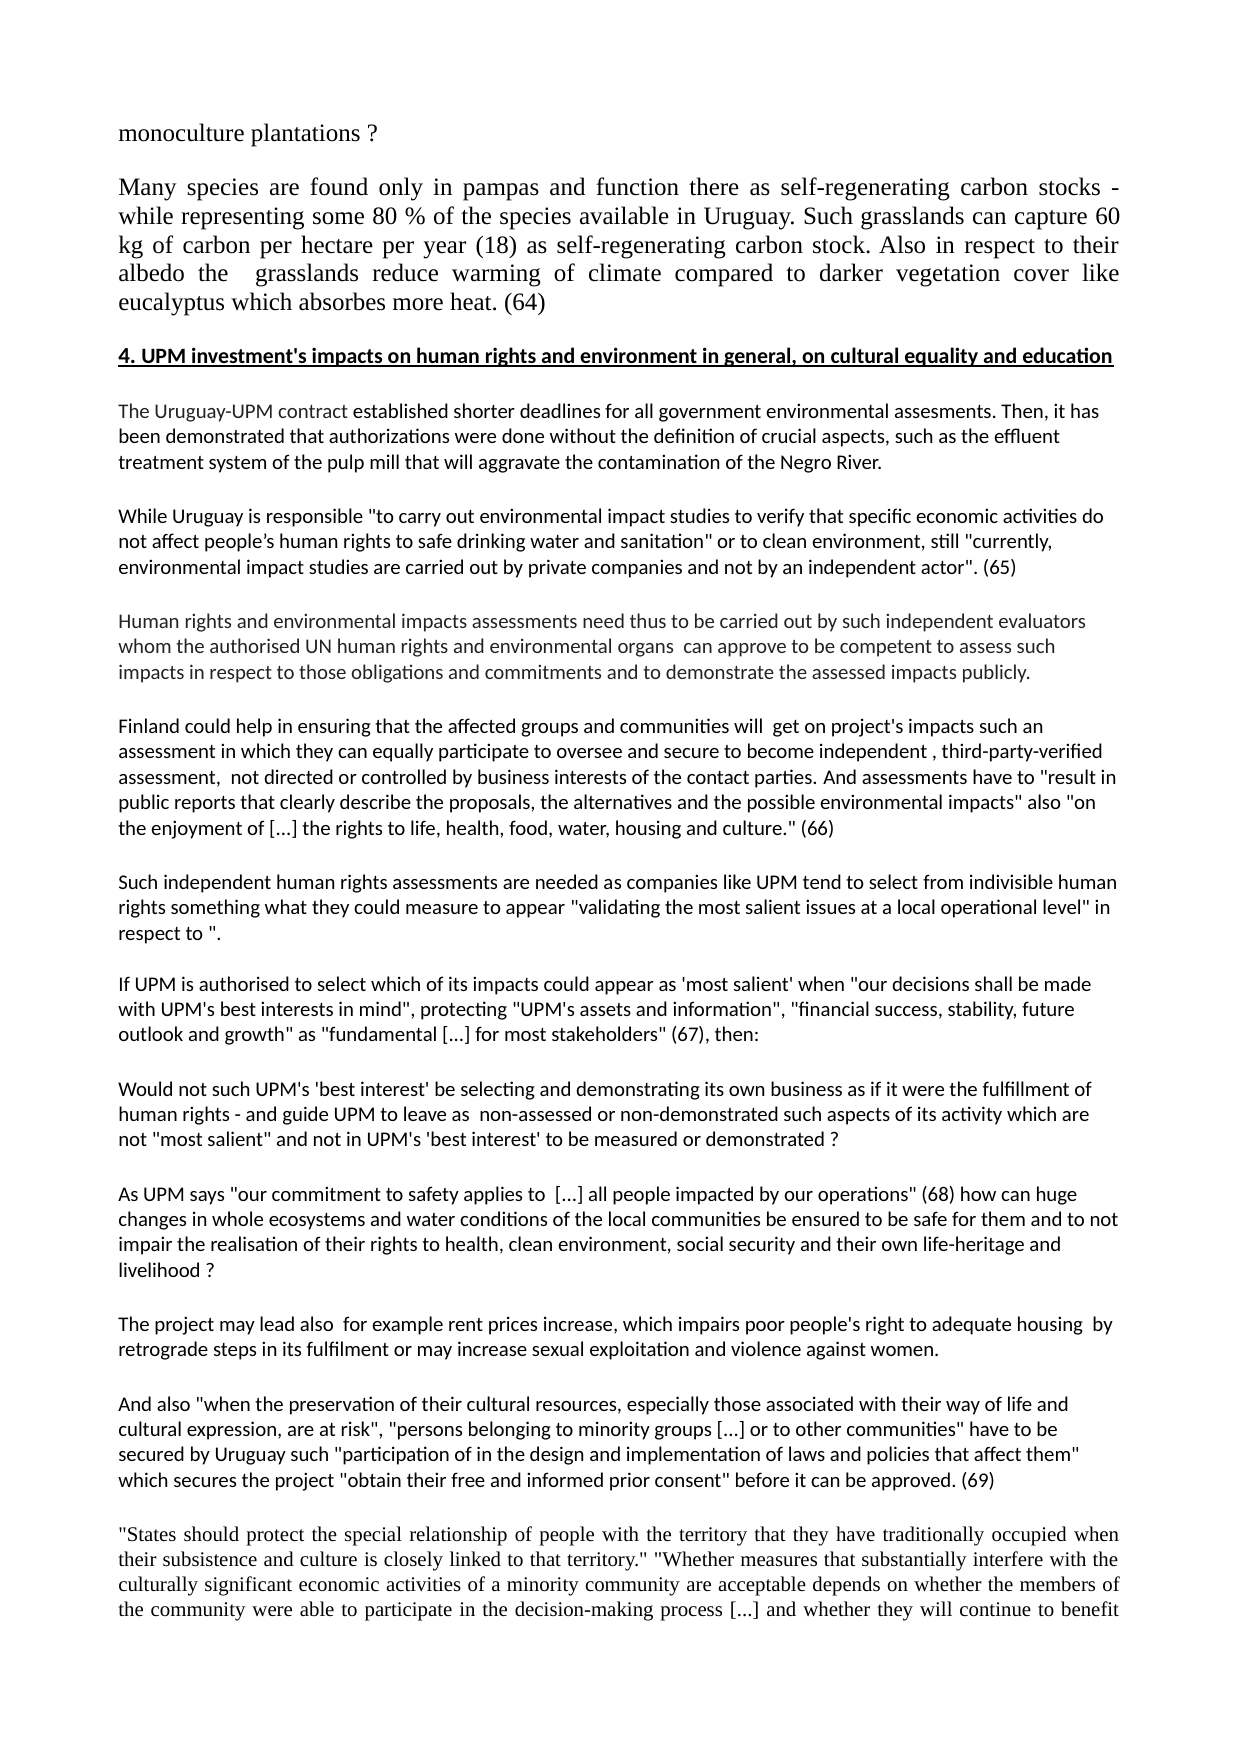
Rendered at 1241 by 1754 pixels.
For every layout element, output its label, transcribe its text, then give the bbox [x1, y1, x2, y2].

text The project may lead also for example rent prices increase, which impairs poor people's right to adequate housing by retrograde steps in its fulfilment or may increase sexual exploitation and violence against women. [118, 1311, 1122, 1362]
text Such independent human rights assessments are needed as companies like UPM tend to select from indivisible human rights something what they could measure to appear "validating the most salient issues at a local operational level" in respect to ". [118, 869, 1122, 945]
text 4. UPM investment's impacts on human rights and environment in general, on cultural equality and education [118, 341, 1122, 369]
text As UPM says "our commitment to safety applies to [...] all people impacted by our operations" (68) how can huge changes in whole ecosystems and water conditions of the local communities be ensured to be safe for them and to not impair the realisation of their rights to health, clean environment, social security and their own life-heritage and livelihood ? [118, 1181, 1122, 1282]
text Finland could help in ensuring that the affected groups and communities will get on project's impacts such an assessment in which they can equally participate to oversee and secure to become independent , third-party-verified assessment, not directed or controlled by business interests of the contact parties. And assessments have to "result in public reports that clearly describe the proposals, the alternatives and the possible environmental impacts" also "on the enjoyment of [...] the rights to life, health, food, water, housing and culture." (66) [118, 713, 1122, 840]
text monoculture plantations ? [118, 118, 1122, 147]
text While Uruguay is responsible "to carry out environmental impact studies to verify that specific economic activities do not affect people’s human rights to safe drinking water and sanitation" or to clean environment, still "currently, environmental impact studies are carried out by private companies and not by an independent actor". (65) [118, 503, 1122, 579]
text "States should protect the special relationship of people with the territory that they have traditionally occupied when their subsistence and culture is closely linked to that territory." "Whether measures that substantially interfere with the culturally significant economic activities of a minority community are acceptable depends on whether the members of the community were able to participate in the decision-making process [...] and whether they will continue to benefit [118, 1521, 1121, 1621]
text If UPM is authorised to select which of its impacts could appear as 'most salient' when "our decisions shall be made with UPM's best interests in mind", protecting "UPM's assets and information", "financial success, stability, future outlook and growth" as "fundamental [...] for most stakeholders" (67), then: [118, 971, 1122, 1047]
text The Uruguay-UPM contract established shorter deadlines for all government environmental assesments. Then, it has been demonstrated that authorizations were done without the definition of crucial aspects, such as the effluent treatment system of the pulp mill that will aggravate the contamination of the Negro River. [118, 398, 1122, 474]
text Would not such UPM's 'best interest' be selecting and demonstrating its own business as if it were the fulfillment of human rights - and guide UPM to leave as non-assessed or non-demonstrated such aspects of its activity which are not "most salient" and not in UPM's 'best interest' to be measured or demonstrated ? [118, 1076, 1122, 1152]
text And also "when the preservation of their cultural resources, especially those associated with their way of life and cultural expression, are at risk", "persons belonging to minority groups [...] or to other communities" have to be secured by Uruguay such "participation of in the design and implementation of laws and policies that affect them" which secures the project "obtain their free and informed prior consent" before it can be approved. (69) [118, 1391, 1122, 1492]
text Human rights and environmental impacts assessments need thus to be carried out by such independent evaluators whom the authorised UN human rights and environmental organs can approve to be competent to assess such impacts in respect to those obligations and commitments and to demonstrate the assessed impacts publicly. [118, 608, 1122, 684]
text Many species are found only in pampas and function there as self-regenerating carbon stocks - while representing some 80 % of the species available in Uruguay. Such grasslands can capture 60 kg of carbon per hectare per year (18) as self-regenerating carbon stock. Also in respect to their albedo the grasslands reduce warming of climate compared to darker vegetation cover like eucalyptus which absorbes more heat. (64) [118, 172, 1121, 316]
